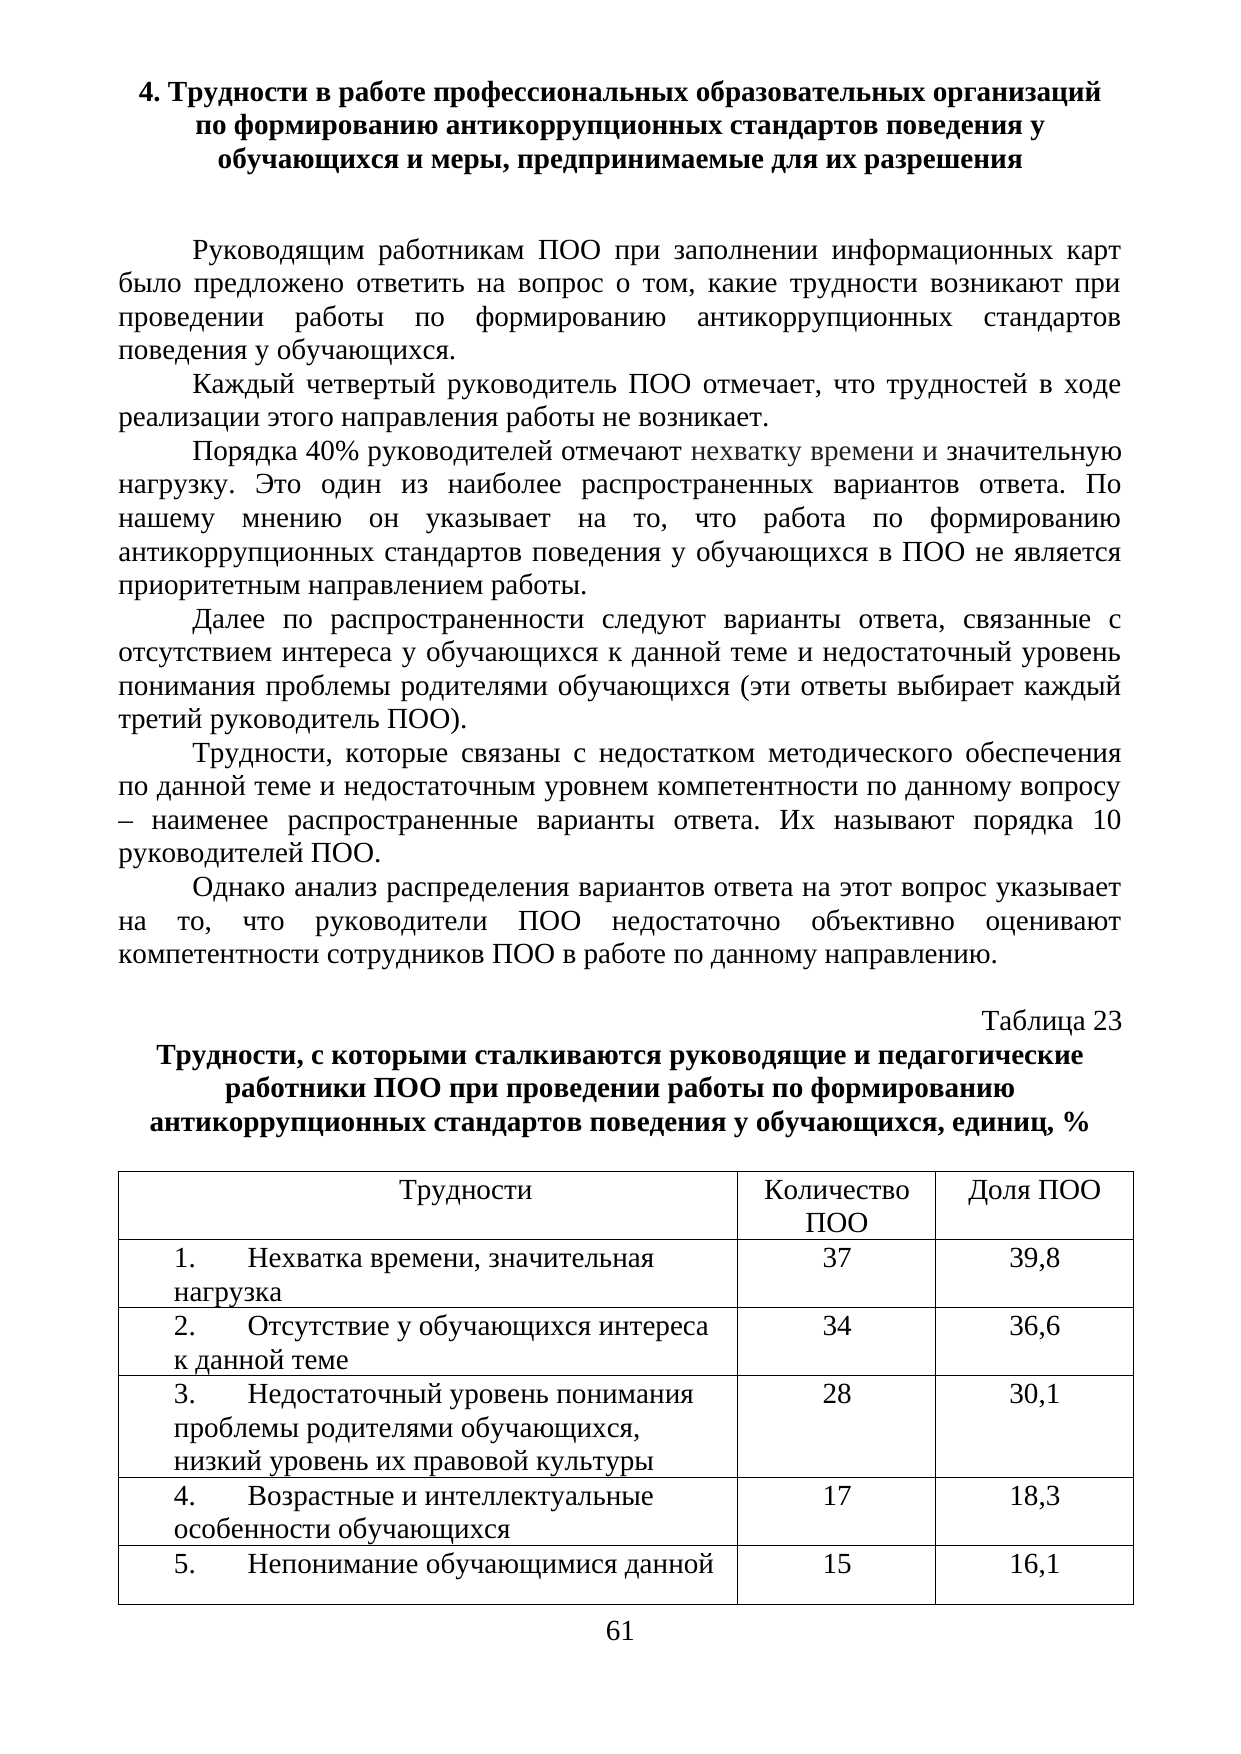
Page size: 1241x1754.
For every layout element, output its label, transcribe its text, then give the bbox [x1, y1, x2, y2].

table_cell Нехватка времени, значительная нагрузка [119, 1240, 737, 1307]
text Порядка 40% руководителей отмечают нехватку времени и значительную нагрузку. Это один из наиболее распространенных вариантов ответа. По нашему мнению он указывает на то, что работа по формированию антикоррупционных стандартов поведения у обучающихся в ПОО не является приоритетным направлением работы. [118, 433, 1122, 601]
table_cell Отсутствие у обучающихся интереса к данной теме [119, 1308, 737, 1375]
table_cell 16,1 [936, 1546, 1133, 1604]
table_header Количество ПОО [738, 1172, 935, 1239]
table_cell Непонимание обучающимися данной [119, 1546, 737, 1604]
table_cell Возрастные и интеллектуальные особенности обучающихся [119, 1478, 737, 1545]
text Руководящим работникам ПОО при заполнении информационных карт было предложено ответить на вопрос о том, какие трудности возникают при проведении работы по формированию антикоррупционных стандартов поведения у обучающихся. [118, 232, 1122, 366]
text Каждый четвертый руководитель ПОО отмечает, что трудностей в ходе реализации этого направления работы не возникает. [118, 366, 1122, 433]
table_cell 34 [738, 1308, 935, 1375]
table_cell Недостаточный уровень понимания проблемы родителями обучающихся, низкий уровень их правовой культуры [119, 1376, 737, 1477]
text Далее по распространенности следуют варианты ответа, связанные с отсутствием интереса у обучающихся к данной теме и недостаточный уровень понимания проблемы родителями обучающихся (эти ответы выбирает каждый третий руководитель ПОО). [118, 601, 1122, 735]
text 4. Трудности в работе профессиональных образовательных организаций [118, 74, 1122, 107]
table_cell 18,3 [936, 1478, 1133, 1545]
table_cell 15 [738, 1546, 935, 1604]
table_cell 17 [738, 1478, 935, 1545]
table_header Доля ПОО [936, 1172, 1133, 1239]
text по формированию антикоррупционных стандартов поведения у обучающихся и меры, предпринимаемые для их разрешения [118, 107, 1122, 174]
text Однако анализ распределения вариантов ответа на этот вопрос указывает на то, что руководители ПОО недостаточно объективно оценивают компетентности сотрудников ПОО в работе по данному направлению. [118, 869, 1122, 970]
text Трудности, с которыми сталкиваются руководящие и педагогические работники ПОО при проведении работы по формированию антикоррупционных стандартов поведения у обучающихся, единиц, % [118, 1037, 1122, 1137]
text Таблица 23 [118, 1003, 1122, 1037]
table_cell 39,8 [936, 1240, 1133, 1307]
table_cell 30,1 [936, 1376, 1133, 1477]
table_cell 36,6 [936, 1308, 1133, 1375]
table_cell 37 [738, 1240, 935, 1307]
text Трудности, которые связаны с недостатком методического обеспечения по данной теме и недостаточным уровнем компетентности по данному вопросу – наименее распространенные варианты ответа. Их называют порядка 10 руководителей ПОО. [118, 735, 1122, 869]
table_header Трудности [119, 1172, 737, 1239]
table_cell 28 [738, 1376, 935, 1477]
